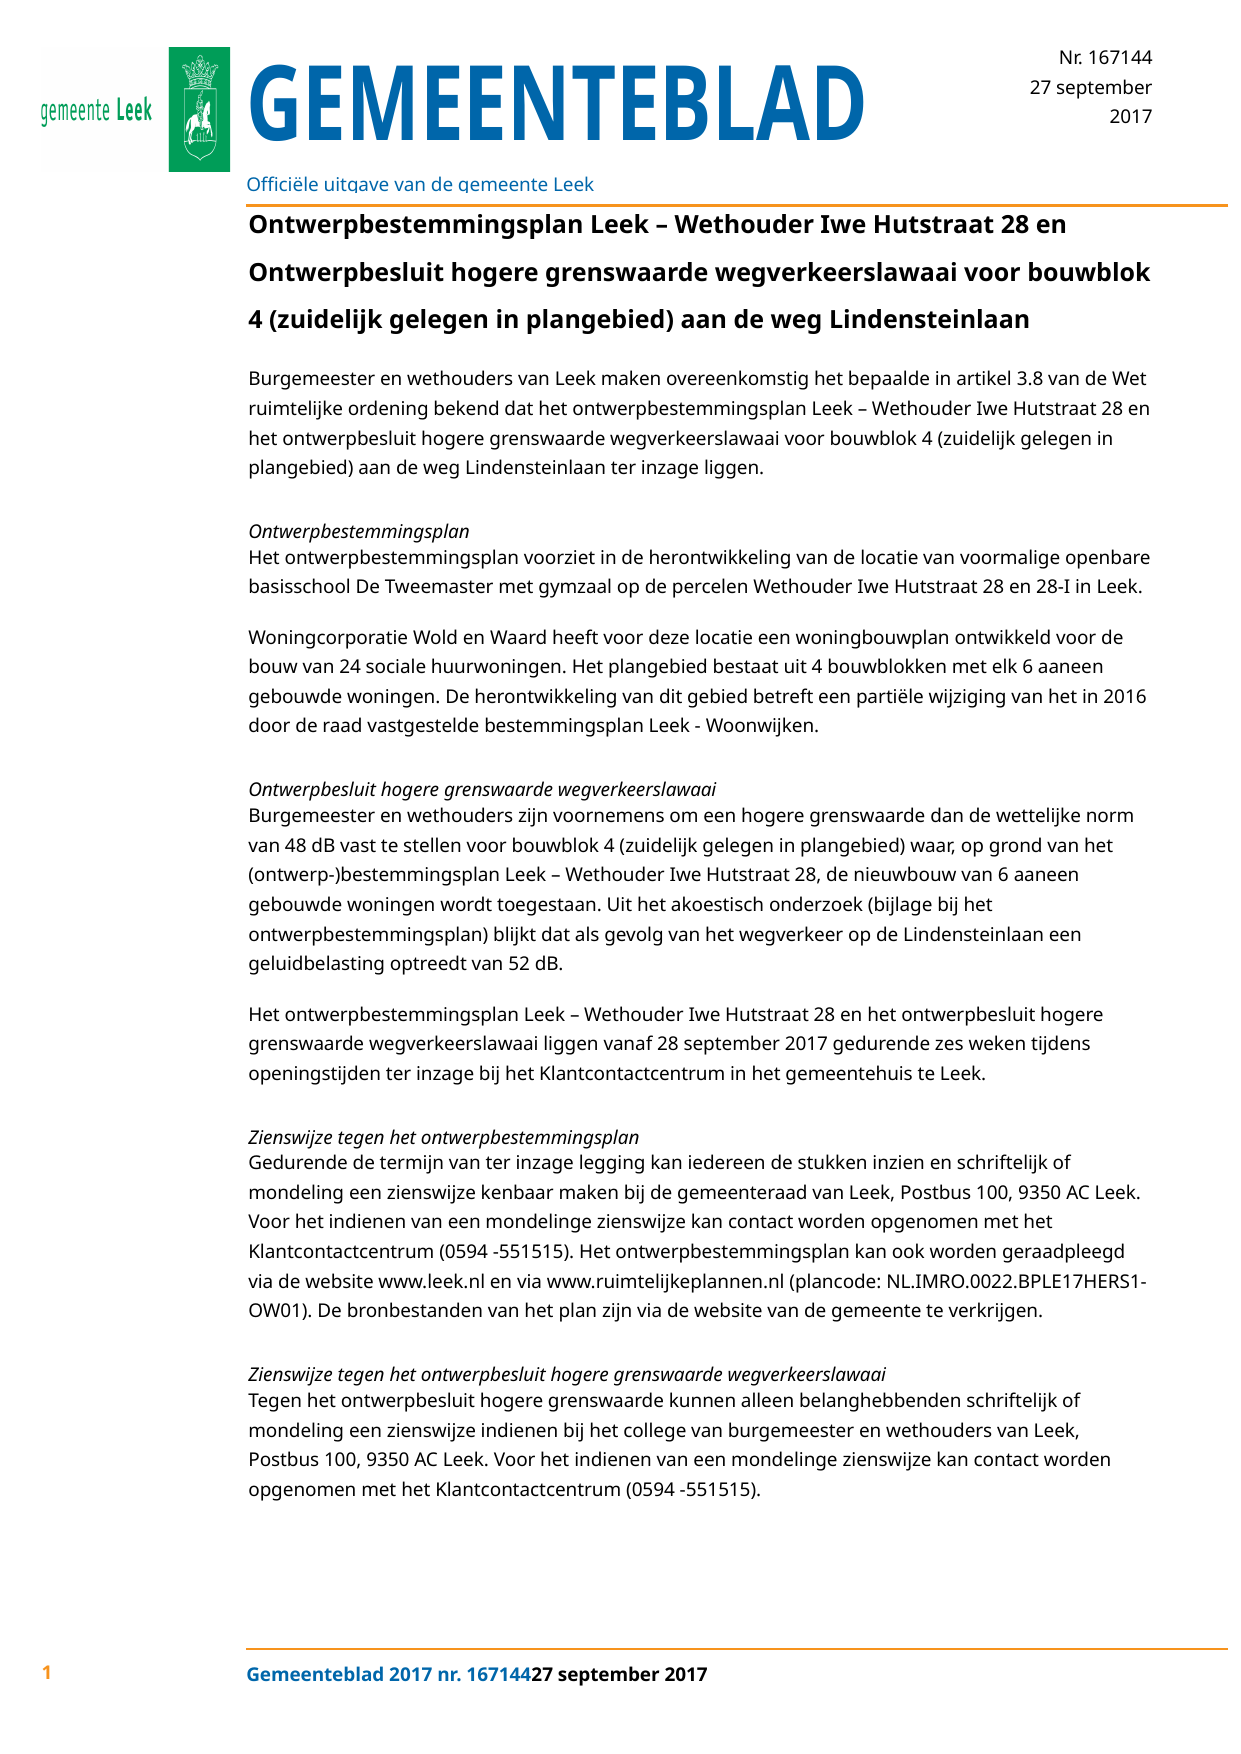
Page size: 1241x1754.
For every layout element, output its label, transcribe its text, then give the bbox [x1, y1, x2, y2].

text Burgemeester en wethouders zijn voornemens om een hogere grenswaarde dan de wettelijke norm van 48 dB vast te stellen voor bouwblok 4 (zuidelijk gelegen in plangebied) waar, op grond van het (ontwerp-)bestemmingsplan Leek – Wethouder Iwe Hutstraat 28, de nieuwbouw van 6 aaneen gebouwde woningen wordt toegestaan. Uit het akoestisch onderzoek (bijlage bij het ontwerpbestemmingsplan) blijkt dat als gevolg van het wegverkeer op de Lindensteinlaan een geluidbelasting optreedt van 52 dB. [248, 802, 1152, 976]
text Woningcorporatie Wold en Waard heeft voor deze locatie een woningbouwplan ontwikkeld voor de bouw van 24 sociale huurwoningen. Het plangebied bestaat uit 4 bouwblokken met elk 6 aaneen gebouwde woningen. De herontwikkeling van dit gebied betreft een partiële wijziging van het in 2016 door de raad vastgestelde bestemmingsplan Leek - Woonwijken. [248, 624, 1152, 738]
text Het ontwerpbestemmingsplan Leek – Wethouder Iwe Hutstraat 28 en het ontwerpbesluit hogere grenswaarde wegverkeerslawaai liggen vanaf 28 september 2017 gedurende zes weken tijdens openingstijden ter inzage bij het Klantcontactcentrum in het gemeentehuis te Leek. [248, 1001, 1152, 1086]
text Zienswijze tegen het ontwerpbesluit hogere grenswaarde wegverkeerslawaai [248, 1361, 1152, 1387]
text Het ontwerpbestemmingsplan voorziet in de herontwikkeling van de locatie van voormalige openbare basisschool De Tweemaster met gymzaal op de percelen Wethouder Iwe Hutstraat 28 en 28-I in Leek. [248, 544, 1152, 599]
text Ontwerpbesluit hogere grenswaarde wegverkeerslawaai [248, 777, 1152, 802]
text Zienswijze tegen het ontwerpbestemmingsplan [248, 1124, 1152, 1149]
text Burgemeester en wethouders van Leek maken overeenkomstig het bepaalde in artikel 3.8 van de Wet ruimtelijke ordening bekend dat het ontwerpbestemmingsplan Leek – Wethouder Iwe Hutstraat 28 en het ontwerpbesluit hogere grenswaarde wegverkeerslawaai voor bouwblok 4 (zuidelijk gelegen in plangebied) aan de weg Lindensteinlaan ter inzage liggen. [248, 366, 1152, 480]
text Ontwerpbestemmingsplan [248, 518, 1152, 544]
text Ontwerpbestemmingsplan Leek – Wethouder Iwe Hutstraat 28 en Ontwerpbesluit hogere grenswaarde wegverkeerslawaai voor bouwblok 4 (zuidelijk gelegen in plangebied) aan de weg Lindensteinlaan [248, 207, 1152, 336]
picture [41, 47, 231, 172]
text Tegen het ontwerpbesluit hogere grenswaarde kunnen alleen belanghebbenden schriftelijk of mondeling een zienswijze indienen bij het college van burgemeester en wethouders van Leek, Postbus 100, 9350 AC Leek. Voor het indienen van een mondelinge zienswijze kan contact worden opgenomen met het Klantcontactcentrum (0594 -551515). [248, 1387, 1152, 1502]
text Gedurende de termijn van ter inzage legging kan iedereen de stukken inzien en schriftelijk of mondeling een zienswijze kenbaar maken bij de gemeenteraad van Leek, Postbus 100, 9350 AC Leek. Voor het indienen van een mondelinge zienswijze kan contact worden opgenomen met het Klantcontactcentrum (0594 -551515). Het ontwerpbestemmingsplan kan ook worden geraadpleegd via de website www.leek.nl en via www.ruimtelijkeplannen.nl (plancode: NL.IMRO.0022.BPLE17HERS1-OW01). De bronbestanden van het plan zijn via de website van de gemeente te verkrijgen. [248, 1149, 1152, 1323]
